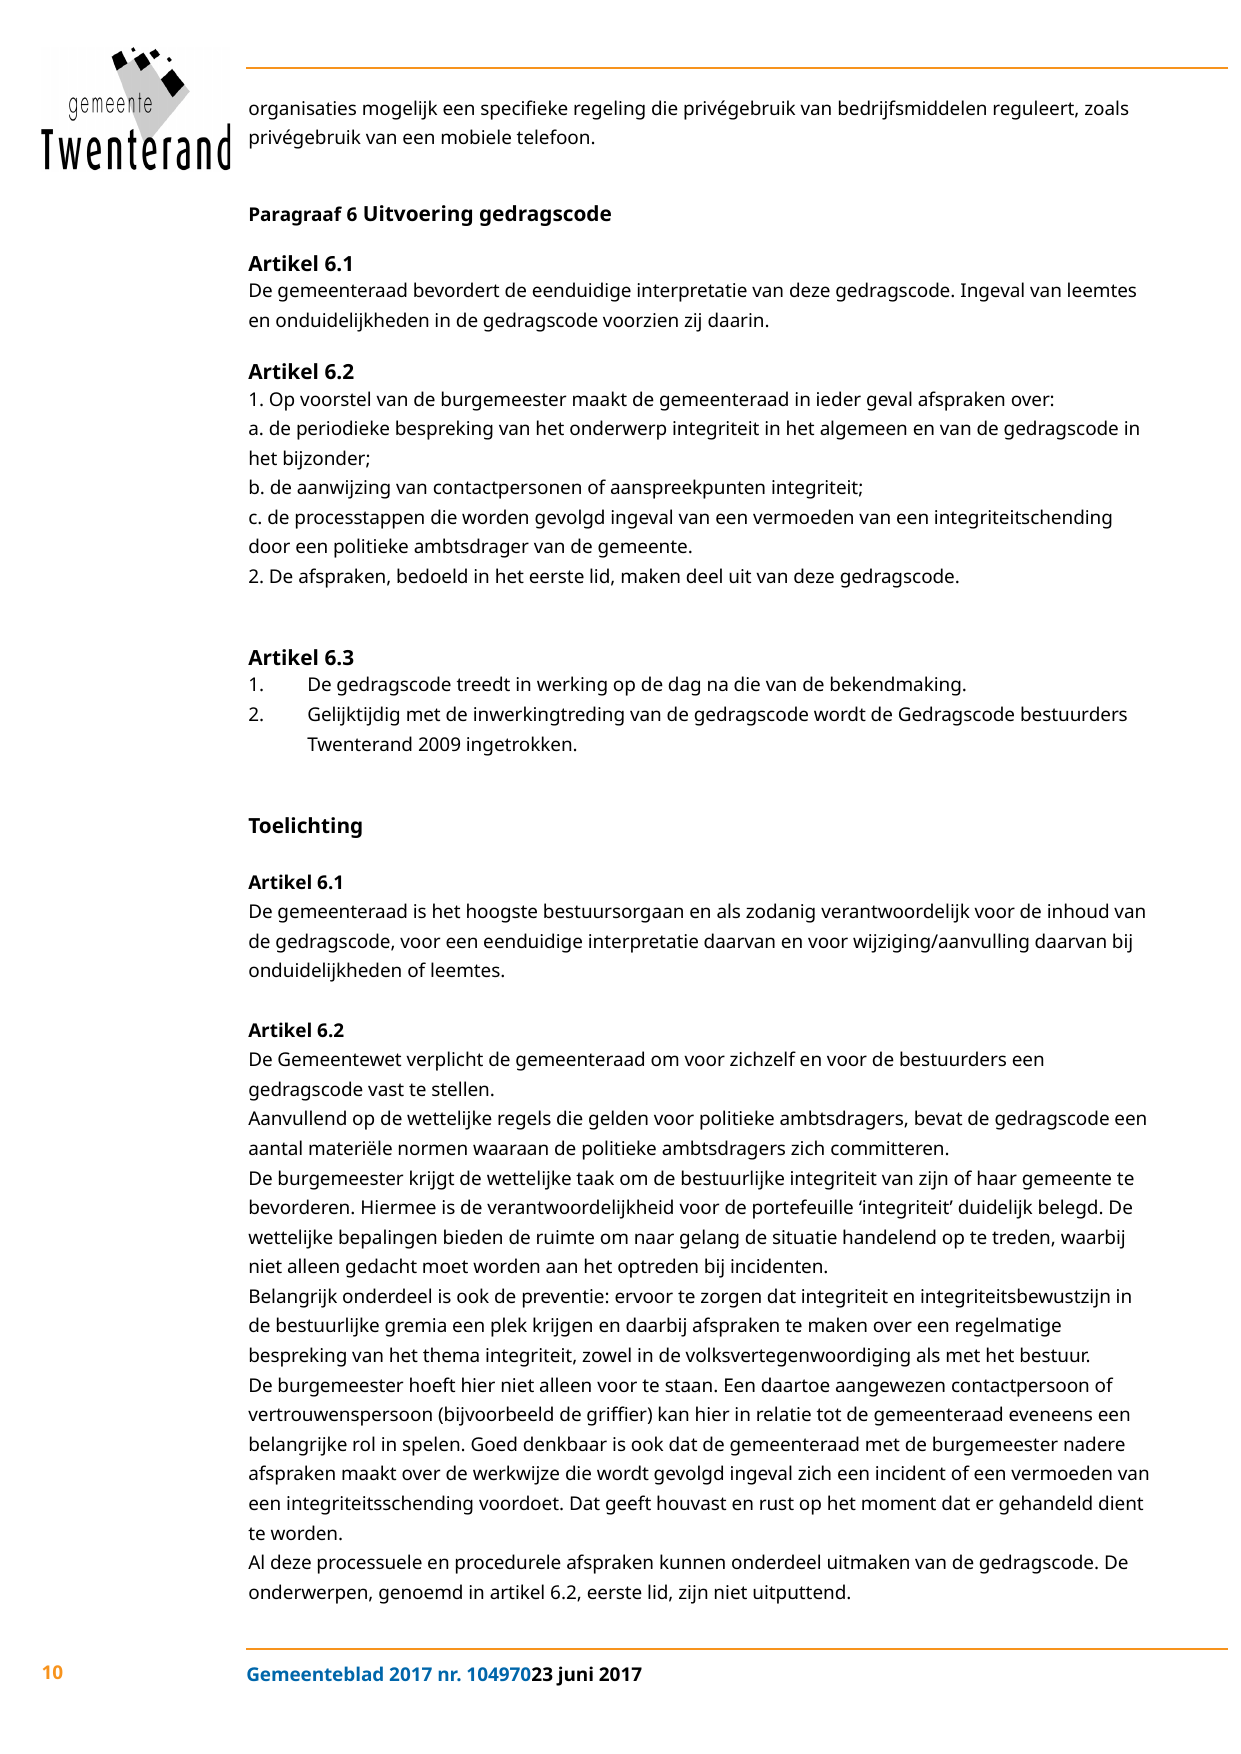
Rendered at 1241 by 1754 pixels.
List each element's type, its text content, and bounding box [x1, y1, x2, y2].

text Aanvullend op de wettelijke regels die gelden voor politieke ambtsdragers, bevat de gedragscode een aantal materiële normen waaraan de politieke ambtsdragers zich committeren. [248, 1106, 1152, 1161]
picture [41, 47, 231, 172]
text De gemeenteraad bevordert de eenduidige interpretatie van deze gedragscode. Ingeval van leemtes en onduidelijkheden in de gedragscode voorzien zij daarin. [248, 277, 1152, 333]
text Artikel 6.1 [248, 249, 1152, 277]
text Toelichting [248, 811, 1152, 839]
text Artikel 6.2 [248, 357, 1152, 386]
text Artikel 6.1 [248, 869, 1152, 894]
text a. de periodieke bespreking van het onderwerp integriteit in het algemeen en van de gedragscode in het bijzonder; [248, 415, 1152, 471]
text c. de processtappen die worden gevolgd ingeval van een vermoeden van een integriteitschending door een politieke ambtsdrager van de gemeente. [248, 504, 1152, 559]
text Paragraaf 6 Uitvoering gedragscode [248, 199, 1152, 228]
list De gedragscode treedt in werking op de dag na die van de bekendmaking. [248, 672, 1152, 697]
text Artikel 6.2 [248, 1017, 1152, 1042]
text Belangrijk onderdeel is ook de preventie: ervoor te zorgen dat integriteit en integriteitsbewustzijn in de bestuurlijke gremia een plek krijgen en daarbij afspraken te maken over een regelmatige bespreking van het thema integriteit, zowel in de volksvertegenwoordiging als met het bestuur. [248, 1283, 1152, 1368]
text b. de aanwijzing van contactpersonen of aanspreekpunten integriteit; [248, 474, 1152, 500]
text De burgemeester hoeft hier niet alleen voor te staan. Een daartoe aangewezen contactpersoon of vertrouwenspersoon (bijvoorbeeld de griffier) kan hier in relatie tot de gemeenteraad eveneens een belangrijke rol in spelen. Goed denkbaar is ook dat de gemeenteraad met de burgemeester nadere afspraken maakt over de werkwijze die wordt gevolgd ingeval zich een incident of een vermoeden van een integriteitsschending voordoet. Dat geeft houvast en rust op het moment dat er gehandeld dient te worden. [248, 1372, 1152, 1545]
text 1. Op voorstel van de burgemeester maakt de gemeenteraad in ieder geval afspraken over: [248, 386, 1152, 411]
text 2. De afspraken, bedoeld in het eerste lid, maken deel uit van deze gedragscode. [248, 563, 1152, 589]
text De gemeenteraad is het hoogste bestuursorgaan en als zodanig verantwoordelijk voor de inhoud van de gedragscode, voor een eenduidige interpretatie daarvan en voor wijziging/aanvulling daarvan bij onduidelijkheden of leemtes. [248, 898, 1152, 983]
text Al deze processuele en procedurele afspraken kunnen onderdeel uitmaken van de gedragscode. De onderwerpen, genoemd in artikel 6.2, eerste lid, zijn niet uitputtend. [248, 1549, 1152, 1604]
text organisaties mogelijk een specifieke regeling die privégebruik van bedrijfsmiddelen reguleert, zoals privégebruik van een mobiele telefoon. [248, 95, 1152, 150]
text De burgemeester krijgt de wettelijke taak om de bestuurlijke integriteit van zijn of haar gemeente te bevorderen. Hiermee is de verantwoordelijkheid voor de portefeuille ‘integriteit’ duidelijk belegd. De wettelijke bepalingen bieden de ruimte om naar gelang de situatie handelend op te treden, waarbij niet alleen gedacht moet worden aan het optreden bij incidenten. [248, 1165, 1152, 1279]
text De Gemeentewet verplicht de gemeenteraad om voor zichzelf en voor de bestuurders een gedragscode vast te stellen. [248, 1046, 1152, 1102]
text Artikel 6.3 [248, 643, 1152, 672]
list Gelijktijdig met de inwerkingtreding van de gedragscode wordt de Gedragscode bestuurders Twenterand 2009 ingetrokken. [248, 701, 1152, 757]
